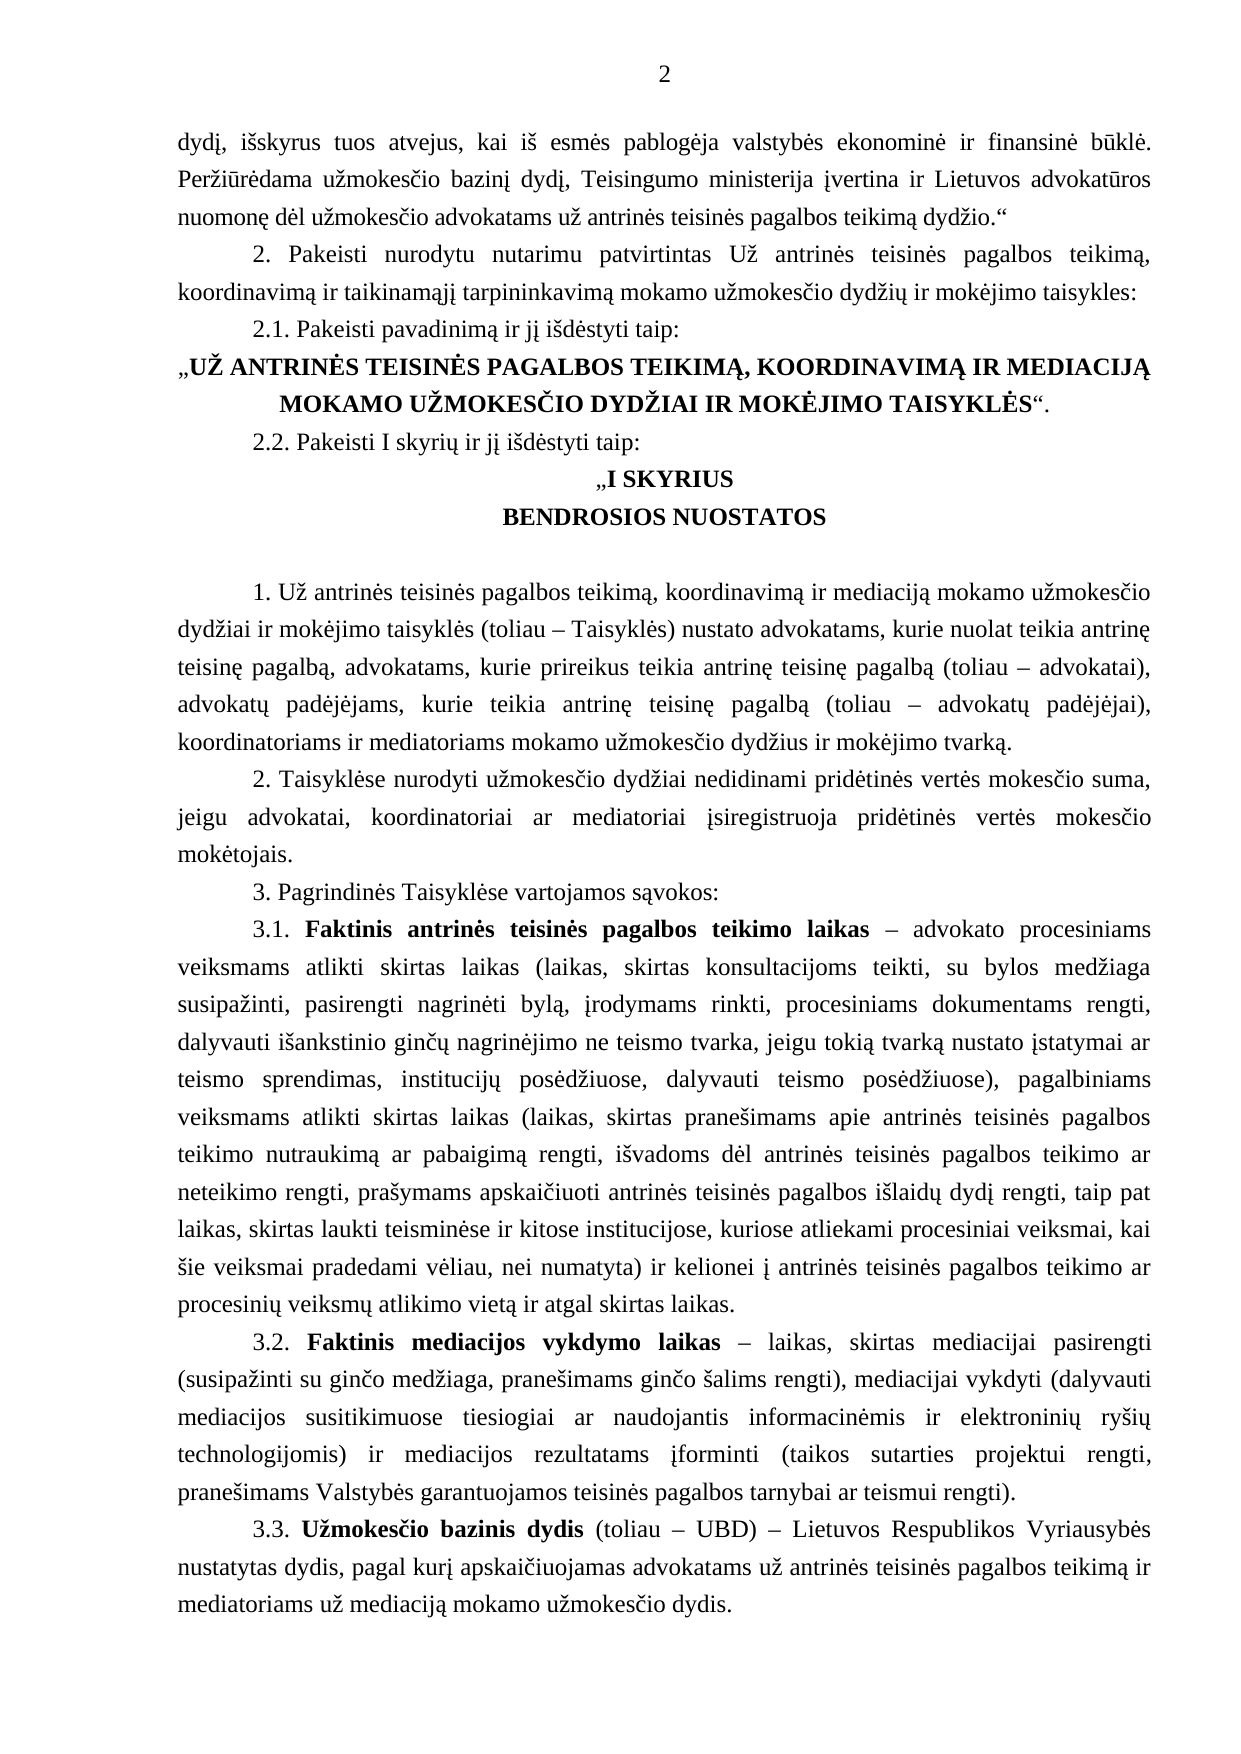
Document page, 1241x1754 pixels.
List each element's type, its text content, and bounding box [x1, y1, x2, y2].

text dydį, išskyrus tuos atvejus, kai iš esmės pablogėja valstybės ekonominė ir finansinė būklė. Peržiūrėdama užmokesčio bazinį dydį, Teisingumo ministerija įvertina ir Lietuvos advokatūros nuomonę dėl užmokesčio advokatams už antrinės teisinės pagalbos teikimą dydžio.“ [177, 118, 1152, 231]
text 1. Už antrinės teisinės pagalbos teikimą, koordinavimą ir mediaciją mokamo užmokesčio dydžiai ir mokėjimo taisyklės (toliau – Taisyklės) nustato advokatams, kurie nuolat teikia antrinę teisinę pagalbą, advokatams, kurie prireikus teikia antrinę teisinę pagalbą (toliau – advokatai), advokatų padėjėjams, kurie teikia antrinę teisinę pagalbą (toliau – advokatų padėjėjai), koordinatoriams ir mediatoriams mokamo užmokesčio dydžius ir mokėjimo tvarką. [177, 568, 1152, 756]
text 3.2. Faktinis mediacijos vykdymo laikas – laikas, skirtas mediacijai pasirengti (susipažinti su ginčo medžiaga, pranešimams ginčo šalims rengti), mediacijai vykdyti (dalyvauti mediacijos susitikimuose tiesiogiai ar naudojantis informacinėmis ir elektroninių ryšių technologijomis) ir mediacijos rezultatams įforminti (taikos sutarties projektui rengti, pranešimams Valstybės garantuojamos teisinės pagalbos tarnybai ar teismui rengti). [177, 1318, 1152, 1506]
text BENDROSIOS NUOSTATOS [177, 493, 1152, 531]
text „UŽ ANTRINĖS TEISINĖS PAGALBOS TEIKIMĄ, KOORDINAVIMĄ IR MEDIACIJĄ MOKAMO UŽMOKESČIO DYDŽIAI IR MOKĖJIMO TAISYKLĖS“. [177, 343, 1152, 418]
text 2.1. Pakeisti pavadinimą ir jį išdėstyti taip: [177, 306, 1152, 343]
text 3.1. Faktinis antrinės teisinės pagalbos teikimo laikas – advokato procesiniams veiksmams atlikti skirtas laikas (laikas, skirtas konsultacijoms teikti, su bylos medžiaga susipažinti, pasirengti nagrinėti bylą, įrodymams rinkti, procesiniams dokumentams rengti, dalyvauti išankstinio ginčų nagrinėjimo ne teismo tvarka, jeigu tokią tvarką nustato įstatymai ar teismo sprendimas, institucijų posėdžiuose, dalyvauti teismo posėdžiuose), pagalbiniams veiksmams atlikti skirtas laikas (laikas, skirtas pranešimams apie antrinės teisinės pagalbos teikimo nutraukimą ar pabaigimą rengti, išvadoms dėl antrinės teisinės pagalbos teikimo ar neteikimo rengti, prašymams apskaičiuoti antrinės teisinės pagalbos išlaidų dydį rengti, taip pat laikas, skirtas laukti teisminėse ir kitose institucijose, kuriose atliekami procesiniai veiksmai, kai šie veiksmai pradedami vėliau, nei numatyta) ir kelionei į antrinės teisinės pagalbos teikimo ar procesinių veiksmų atlikimo vietą ir atgal skirtas laikas. [177, 906, 1152, 1318]
text „I SKYRIUS [177, 456, 1152, 493]
text 2. Pakeisti nurodytu nutarimu patvirtintas Už antrinės teisinės pagalbos teikimą, koordinavimą ir taikinamąjį tarpininkavimą mokamo užmokesčio dydžių ir mokėjimo taisykles: [177, 231, 1152, 306]
text 3. Pagrindinės Taisyklėse vartojamos sąvokos: [177, 868, 1152, 906]
text 2.2. Pakeisti I skyrių ir jį išdėstyti taip: [177, 418, 1152, 456]
text 3.3. Užmokesčio bazinis dydis (toliau – UBD) – Lietuvos Respublikos Vyriausybės nustatytas dydis, pagal kurį apskaičiuojamas advokatams už antrinės teisinės pagalbos teikimą ir mediatoriams už mediaciją mokamo užmokesčio dydis. [177, 1506, 1152, 1618]
text 2. Taisyklėse nurodyti užmokesčio dydžiai nedidinami pridėtinės vertės mokesčio suma, jeigu advokatai, koordinatoriai ar mediatoriai įsiregistruoja pridėtinės vertės mokesčio mokėtojais. [177, 756, 1152, 868]
